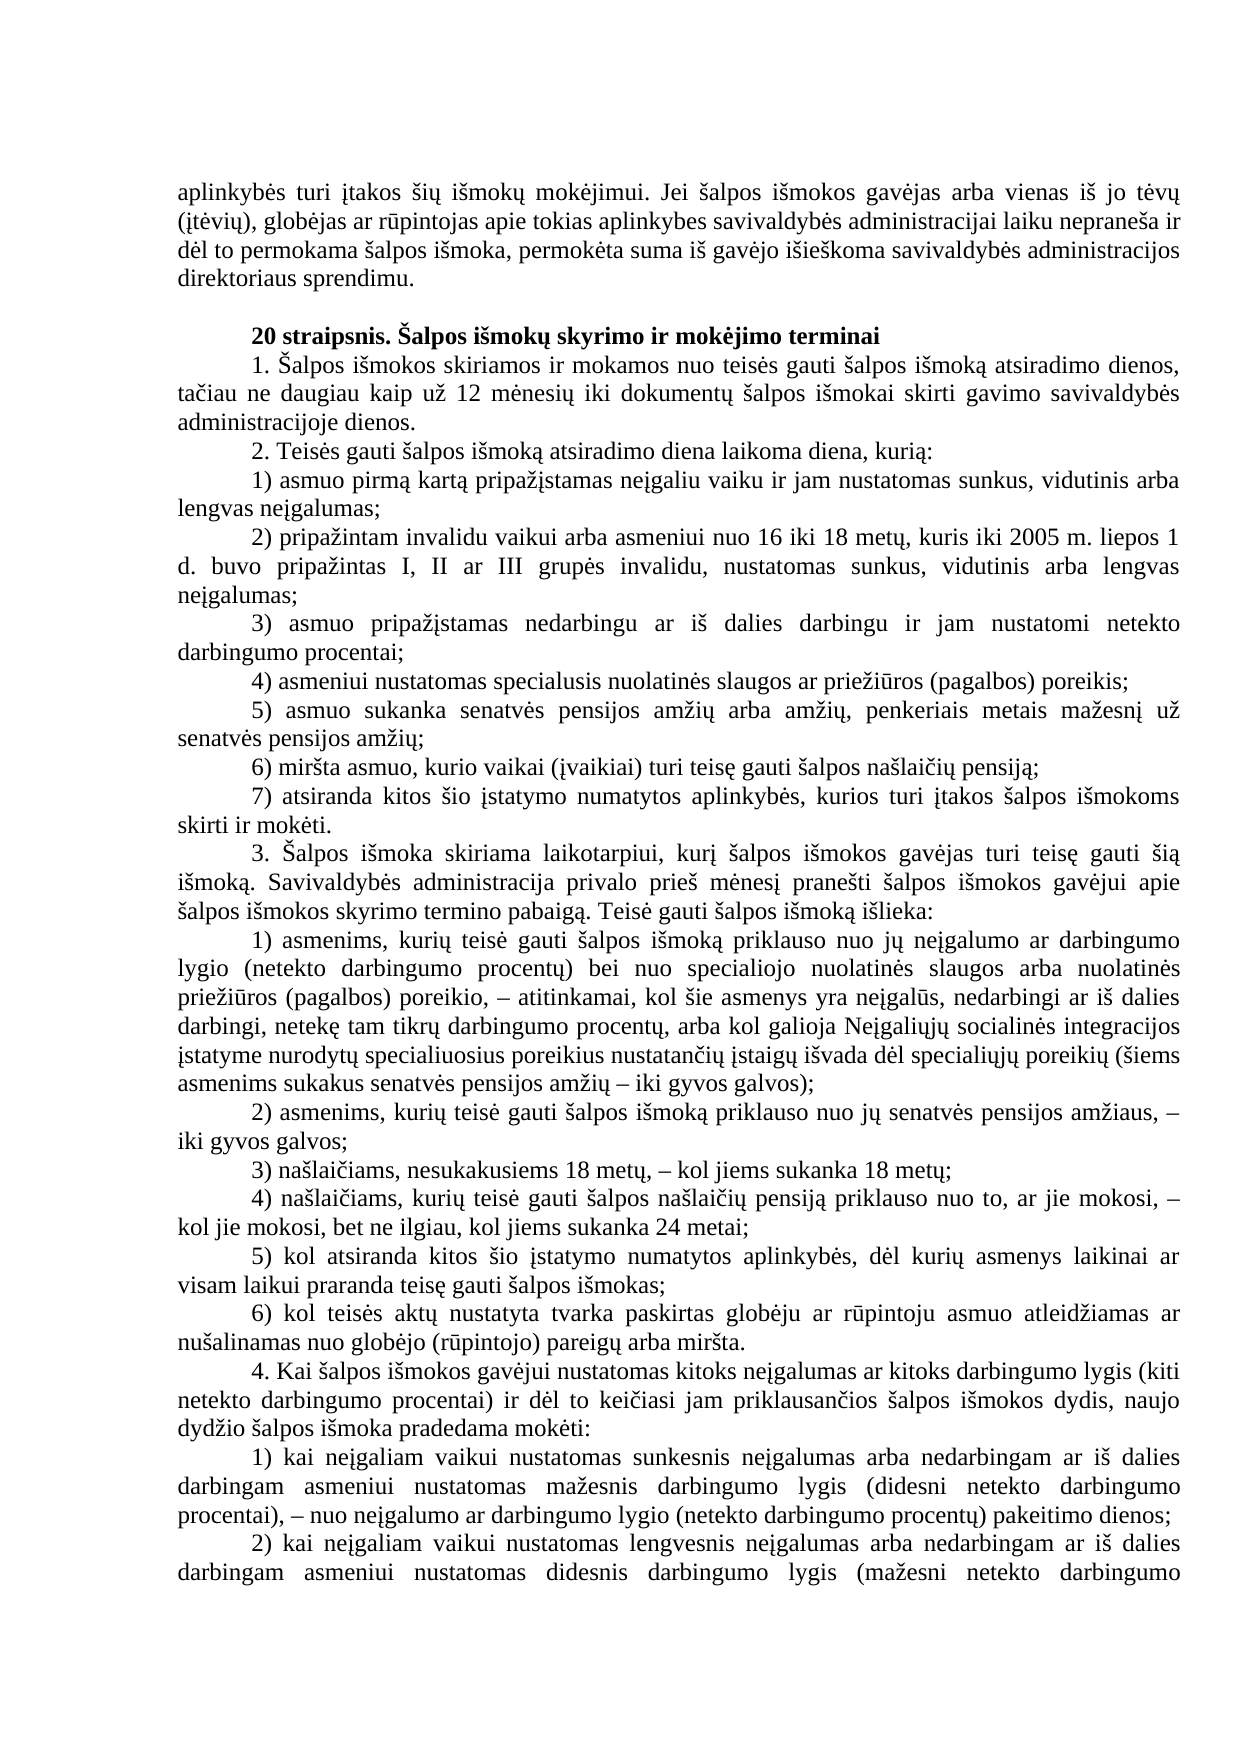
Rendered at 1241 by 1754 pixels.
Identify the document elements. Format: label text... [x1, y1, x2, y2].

text 6) miršta asmuo, kurio vaikai (įvaikiai) turi teisę gauti šalpos našlaičių pensiją; [177, 752, 1181, 781]
text 7) atsiranda kitos šio įstatymo numatytos aplinkybės, kurios turi įtakos šalpos išmokoms skirti ir mokėti. [177, 781, 1181, 838]
text 2) pripažintam invalidu vaikui arba asmeniui nuo 16 iki 18 metų, kuris iki 2005 m. liepos 1 d. buvo pripažintas I, II ar III grupės invalidu, nustatomas sunkus, vidutinis arba lengvas neįgalumas; [177, 522, 1181, 608]
text 2) asmenims, kurių teisė gauti šalpos išmoką priklauso nuo jų senatvės pensijos amžiaus, – iki gyvos galvos; [177, 1097, 1181, 1155]
text 1) kai neįgaliam vaikui nustatomas sunkesnis neįgalumas arba nedarbingam ar iš dalies darbingam asmeniui nustatomas mažesnis darbingumo lygis (didesni netekto darbingumo procentai), – nuo neįgalumo ar darbingumo lygio (netekto darbingumo procentų) pakeitimo dienos; [177, 1442, 1181, 1528]
text 4. Kai šalpos išmokos gavėjui nustatomas kitoks neįgalumas ar kitoks darbingumo lygis (kiti netekto darbingumo procentai) ir dėl to keičiasi jam priklausančios šalpos išmokos dydis, naujo dydžio šalpos išmoka pradedama mokėti: [177, 1356, 1181, 1442]
text 3) asmuo pripažįstamas nedarbingu ar iš dalies darbingu ir jam nustatomi netekto darbingumo procentai; [177, 608, 1181, 666]
text 1) asmenims, kurių teisė gauti šalpos išmoką priklauso nuo jų neįgalumo ar darbingumo lygio (netekto darbingumo procentų) bei nuo specialiojo nuolatinės slaugos arba nuolatinės priežiūros (pagalbos) poreikio, – atitinkamai, kol šie asmenys yra neįgalūs, nedarbingi ar iš dalies darbingi, netekę tam tikrų darbingumo procentų, arba kol galioja Neįgaliųjų socialinės integracijos įstatyme nurodytų specialiuosius poreikius nustatančių įstaigų išvada dėl specialiųjų poreikių (šiems asmenims sukakus senatvės pensijos amžių – iki gyvos galvos); [177, 925, 1181, 1097]
text 1. Šalpos išmokos skiriamos ir mokamos nuo teisės gauti šalpos išmoką atsiradimo dienos, tačiau ne daugiau kaip už 12 mėnesių iki dokumentų šalpos išmokai skirti gavimo savivaldybės administracijoje dienos. [177, 350, 1181, 436]
text 4) našlaičiams, kurių teisė gauti šalpos našlaičių pensiją priklauso nuo to, ar jie mokosi, – kol jie mokosi, bet ne ilgiau, kol jiems sukanka 24 metai; [177, 1183, 1181, 1241]
text 6) kol teisės aktų nustatyta tvarka paskirtas globėju ar rūpintoju asmuo atleidžiamas ar nušalinamas nuo globėjo (rūpintojo) pareigų arba miršta. [177, 1298, 1181, 1356]
text 2) kai neįgaliam vaikui nustatomas lengvesnis neįgalumas arba nedarbingam ar iš dalies darbingam asmeniui nustatomas didesnis darbingumo lygis (mažesni netekto darbingumo [177, 1528, 1181, 1586]
text 3) našlaičiams, nesukakusiems 18 metų, – kol jiems sukanka 18 metų; [177, 1155, 1181, 1183]
text 1) asmuo pirmą kartą pripažįstamas neįgaliu vaiku ir jam nustatomas sunkus, vidutinis arba lengvas neįgalumas; [177, 465, 1181, 522]
text 5) kol atsiranda kitos šio įstatymo numatytos aplinkybės, dėl kurių asmenys laikinai ar visam laikui praranda teisę gauti šalpos išmokas; [177, 1241, 1181, 1298]
text 5) asmuo sukanka senatvės pensijos amžių arba amžių, penkeriais metais mažesnį už senatvės pensijos amžių; [177, 695, 1181, 752]
text 2. Teisės gauti šalpos išmoką atsiradimo diena laikoma diena, kurią: [177, 436, 1181, 465]
text 20 straipsnis. Šalpos išmokų skyrimo ir mokėjimo terminai [177, 321, 1181, 350]
text 4) asmeniui nustatomas specialusis nuolatinės slaugos ar priežiūros (pagalbos) poreikis; [177, 666, 1181, 695]
text 3. Šalpos išmoka skiriama laikotarpiui, kurį šalpos išmokos gavėjas turi teisę gauti šią išmoką. Savivaldybės administracija privalo prieš mėnesį pranešti šalpos išmokos gavėjui apie šalpos išmokos skyrimo termino pabaigą. Teisė gauti šalpos išmoką išlieka: [177, 838, 1181, 925]
text aplinkybės turi įtakos šių išmokų mokėjimui. Jei šalpos išmokos gavėjas arba vienas iš jo tėvų (įtėvių), globėjas ar rūpintojas apie tokias aplinkybes savivaldybės administracijai laiku nepraneša ir dėl to permokama šalpos išmoka, permokėta suma iš gavėjo išieškoma savivaldybės administracijos direktoriaus sprendimu. [177, 177, 1181, 292]
